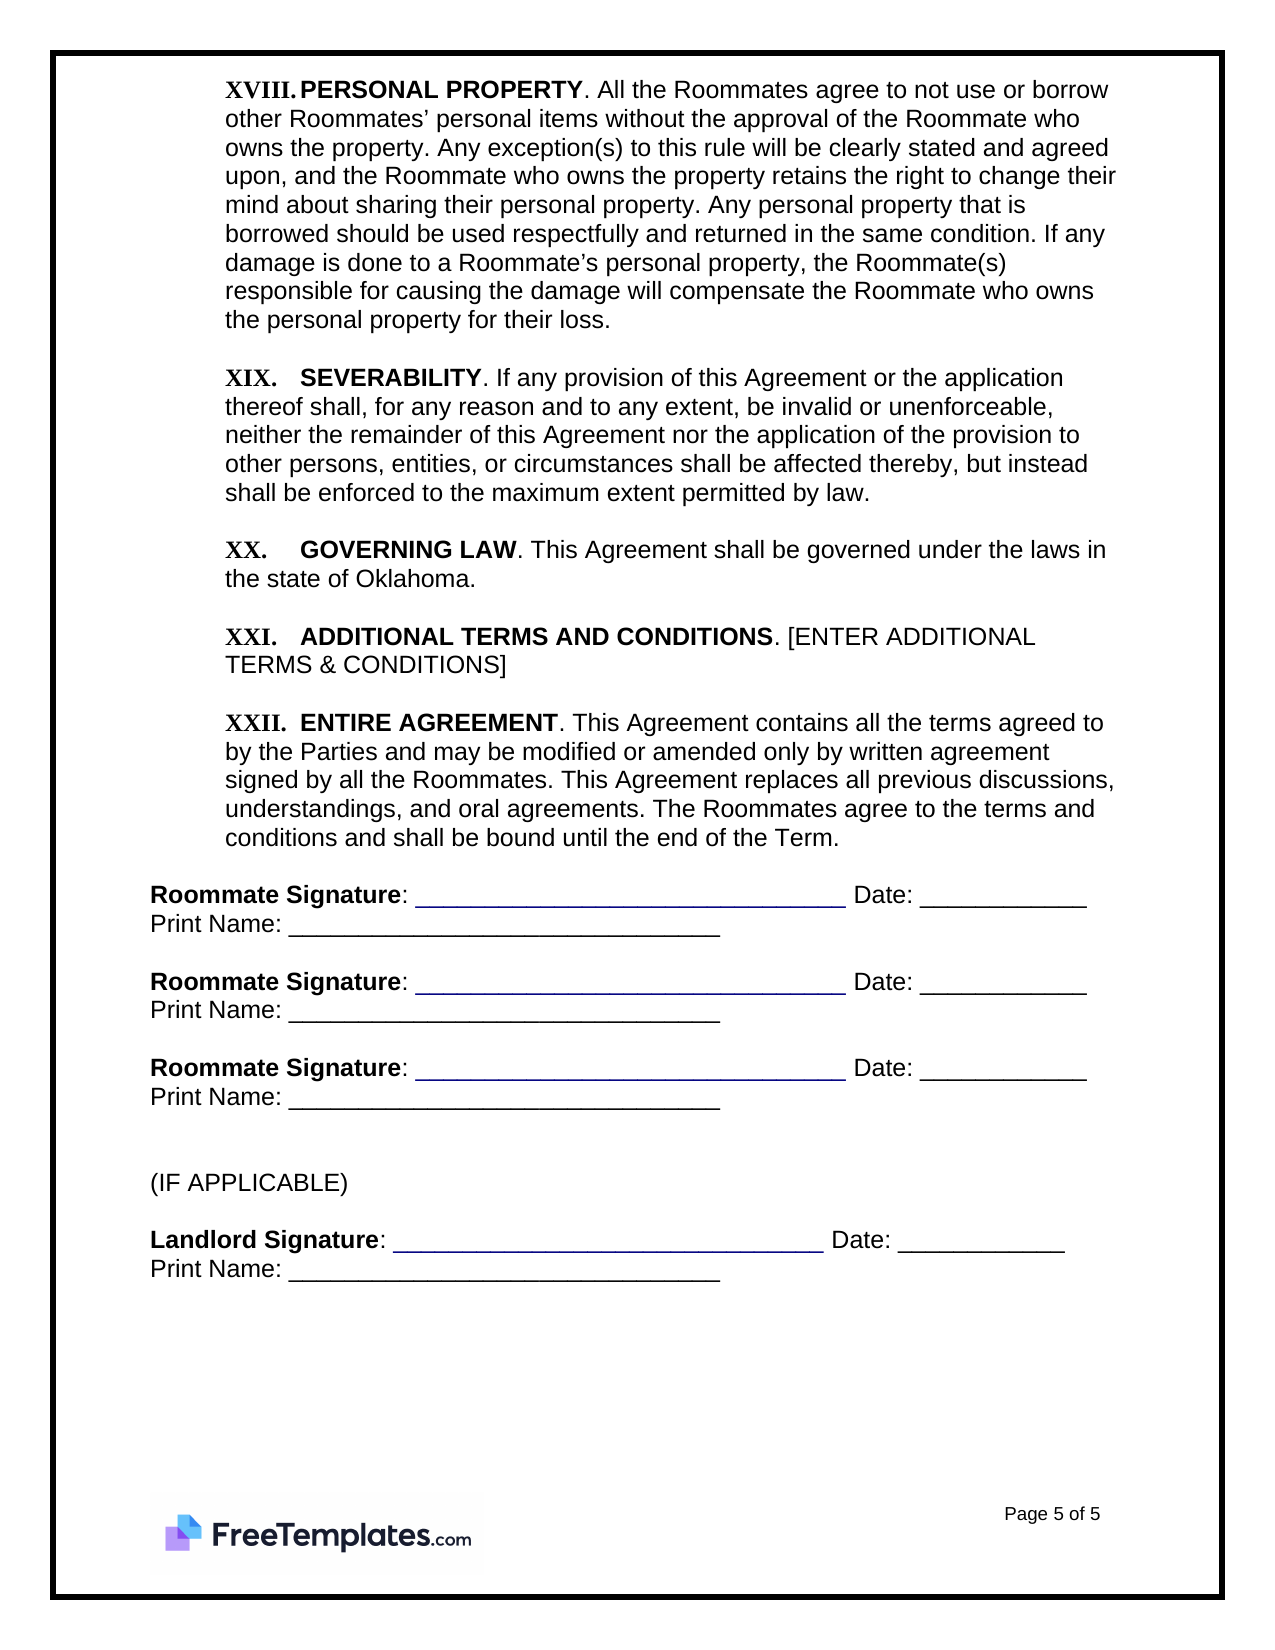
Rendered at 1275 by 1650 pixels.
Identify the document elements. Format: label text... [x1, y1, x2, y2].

list ADDITIONAL TERMS AND CONDITIONS. [ENTER ADDITIONAL TERMS & CONDITIONS] [225, 622, 1125, 679]
list ENTIRE AGREEMENT. This Agreement contains all the terms agreed to by the Parties and may be modified or amended only by written agreement signed by all the Roommates. This Agreement replaces all previous discussions, understandings, and oral agreements. The Roommates agree to the terms and conditions and shall be bound until the end of the Term. [225, 708, 1125, 852]
text Print Name: _______________________________ [150, 1254, 1125, 1283]
subtitle (IF APPLICABLE) [150, 1168, 1125, 1197]
subtitle Print Name: _______________________________ [150, 996, 1125, 1024]
subtitle Roommate Signature: _______________________________ Date: ____________ [150, 967, 1125, 996]
subtitle Roommate Signature: _______________________________ Date: ____________ [150, 881, 1125, 909]
subtitle Landlord Signature: _______________________________ Date: ____________ [150, 1226, 1125, 1254]
subtitle Print Name: _______________________________ [150, 909, 1125, 938]
list PERSONAL PROPERTY. All the Roommates agree to not use or borrow other Roommates’ personal items without the approval of the Roommate who owns the property. Any exception(s) to this rule will be clearly stated and agreed upon, and the Roommate who owns the property retains the right to change their mind about sharing their personal property. Any personal property that is borrowed should be used respectfully and returned in the same condition. If any damage is done to a Roommate’s personal property, the Roommate(s) responsible for causing the damage will compensate the Roommate who owns the personal property for their loss. [225, 75, 1125, 334]
list SEVERABILITY. If any provision of this Agreement or the application thereof shall, for any reason and to any extent, be invalid or unenforceable, neither the remainder of this Agreement nor the application of the provision to other persons, entities, or circumstances shall be affected thereby, but instead shall be enforced to the maximum extent permitted by law. [225, 363, 1125, 506]
subtitle Roommate Signature: _______________________________ Date: ____________ [150, 1053, 1125, 1082]
list GOVERNING LAW. This Agreement shall be governed under the laws in the state of Oklahoma. [225, 535, 1125, 593]
subtitle Print Name: _______________________________ [150, 1082, 1125, 1111]
